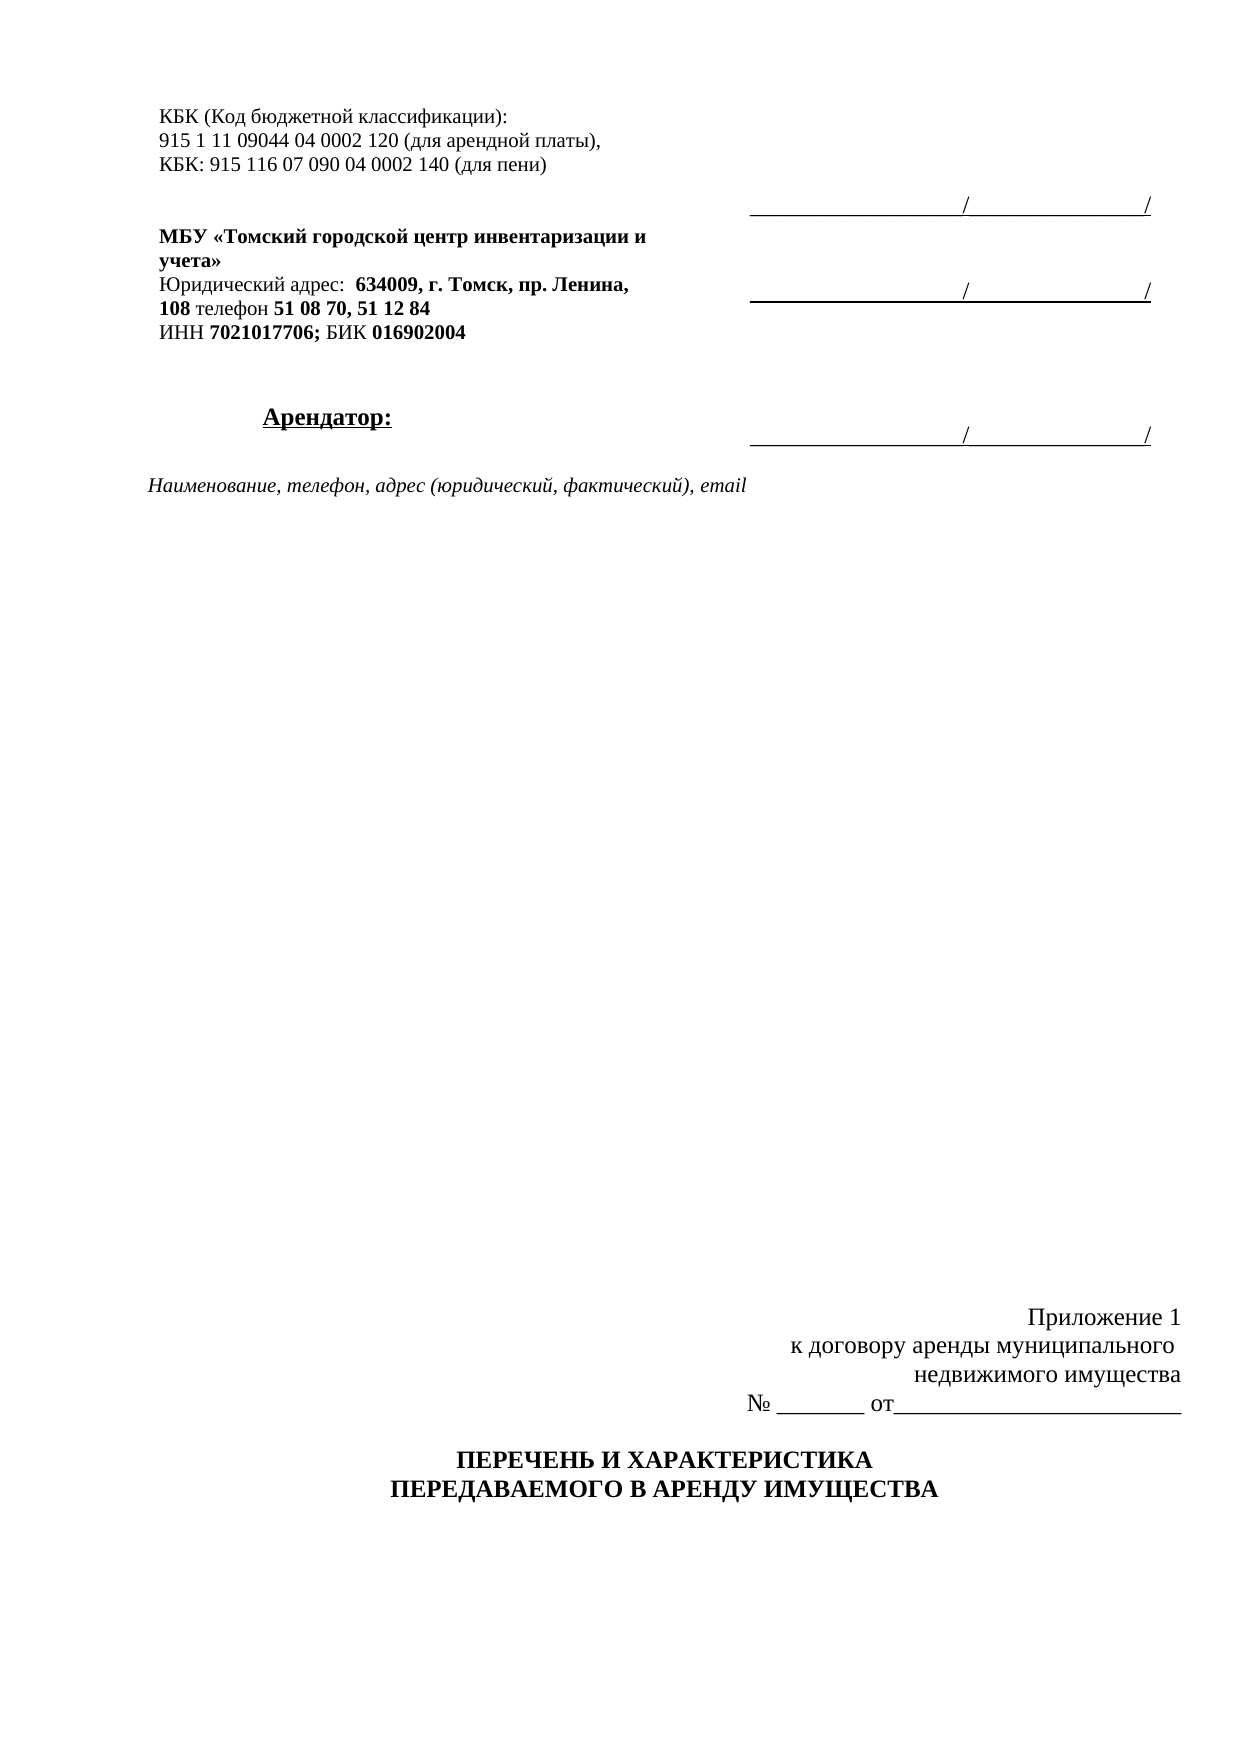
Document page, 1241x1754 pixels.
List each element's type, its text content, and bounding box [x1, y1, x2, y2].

text ПЕРЕЧЕНЬ И ХАРАКТЕРИСТИКА [148, 1446, 1181, 1474]
text к договору аренды муниципального [148, 1331, 1181, 1359]
table_header [709, 104, 738, 449]
text ПЕРЕДАВАЕМОГО В АРЕНДУ ИМУЩЕСТВА [148, 1474, 1181, 1503]
text Наименование, телефон, адрес (юридический, фактический), email [148, 473, 1181, 497]
table_header КБК (Код бюджетной классификации): 915 1 11 09044 04 0002 120 (для арендной платы), КБК: 915 116 07 090 04 0002 140 (для пени) МБУ «Томский городской центр инвентаризации и учета» Юридический адрес: 634009, г. Томск, пр. Ленина, 108 телефон 51 08 70, 51 12 84 ИНН 7021017706; БИК 016902004 Арендатор: [148, 104, 709, 449]
table_header _________________/______________/ _________________/______________/ _________________/______________/ [739, 104, 1181, 449]
text Приложение 1 [148, 1302, 1181, 1331]
text № _______ от_______________________ [148, 1388, 1181, 1417]
text недвижимого имущества [148, 1359, 1181, 1388]
